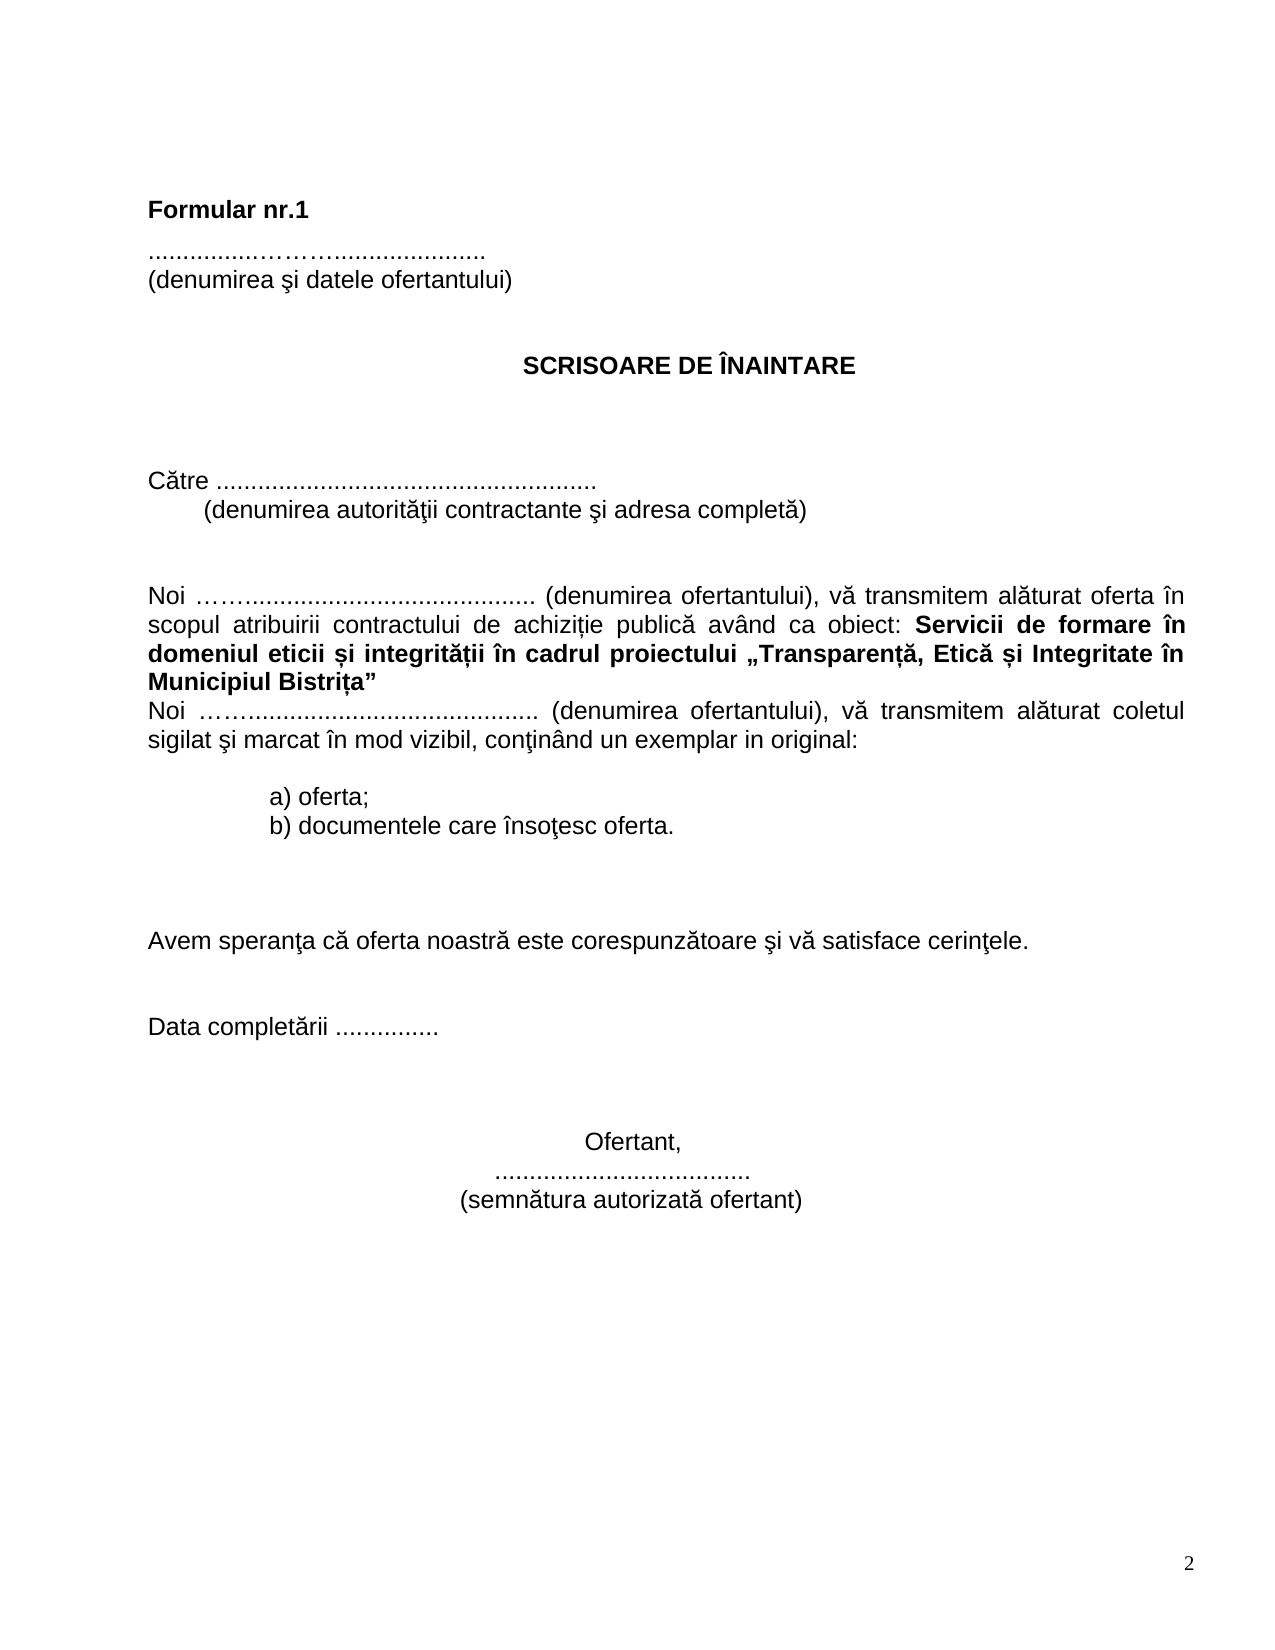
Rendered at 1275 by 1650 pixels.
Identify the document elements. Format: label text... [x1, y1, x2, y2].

text Noi …….......................................... (denumirea ofertantului), vă transmitem alăturat coletul sigilat şi marcat în mod vizibil, conţinând un exemplar in original: [148, 696, 1186, 753]
text ..................................... [148, 1156, 1186, 1185]
text ................………...................... [148, 236, 1186, 265]
text Către ....................................................... [148, 466, 1186, 495]
text (semnătura autorizată ofertant) [148, 1185, 1186, 1213]
text a) oferta; [148, 782, 1186, 811]
text Formular nr.1 [148, 195, 1186, 223]
text Ofertant, [148, 1127, 1186, 1156]
text (denumirea autorităţii contractante şi adresa completă) [148, 495, 1186, 523]
text Noi …….......................................... (denumirea ofertantului), vă transmitem alăturat oferta în scopul atribuirii contractului de achiziție publică având ca obiect: Servicii de formare în domeniul eticii și integrității în cadrul proiectului „Transparență, Etică și Integritate în Municipiul Bistrița” [148, 581, 1186, 696]
subtitle SCRISOARE DE ÎNAINTARE [148, 351, 1186, 380]
text (denumirea şi datele ofertantului) [148, 265, 1186, 293]
subtitle Data completării ............... [148, 1012, 1186, 1041]
text b) documentele care însoţesc oferta. [148, 811, 1186, 840]
text Avem speranţa că oferta noastră este corespunzătoare şi vă satisface cerinţele. [148, 926, 1186, 955]
